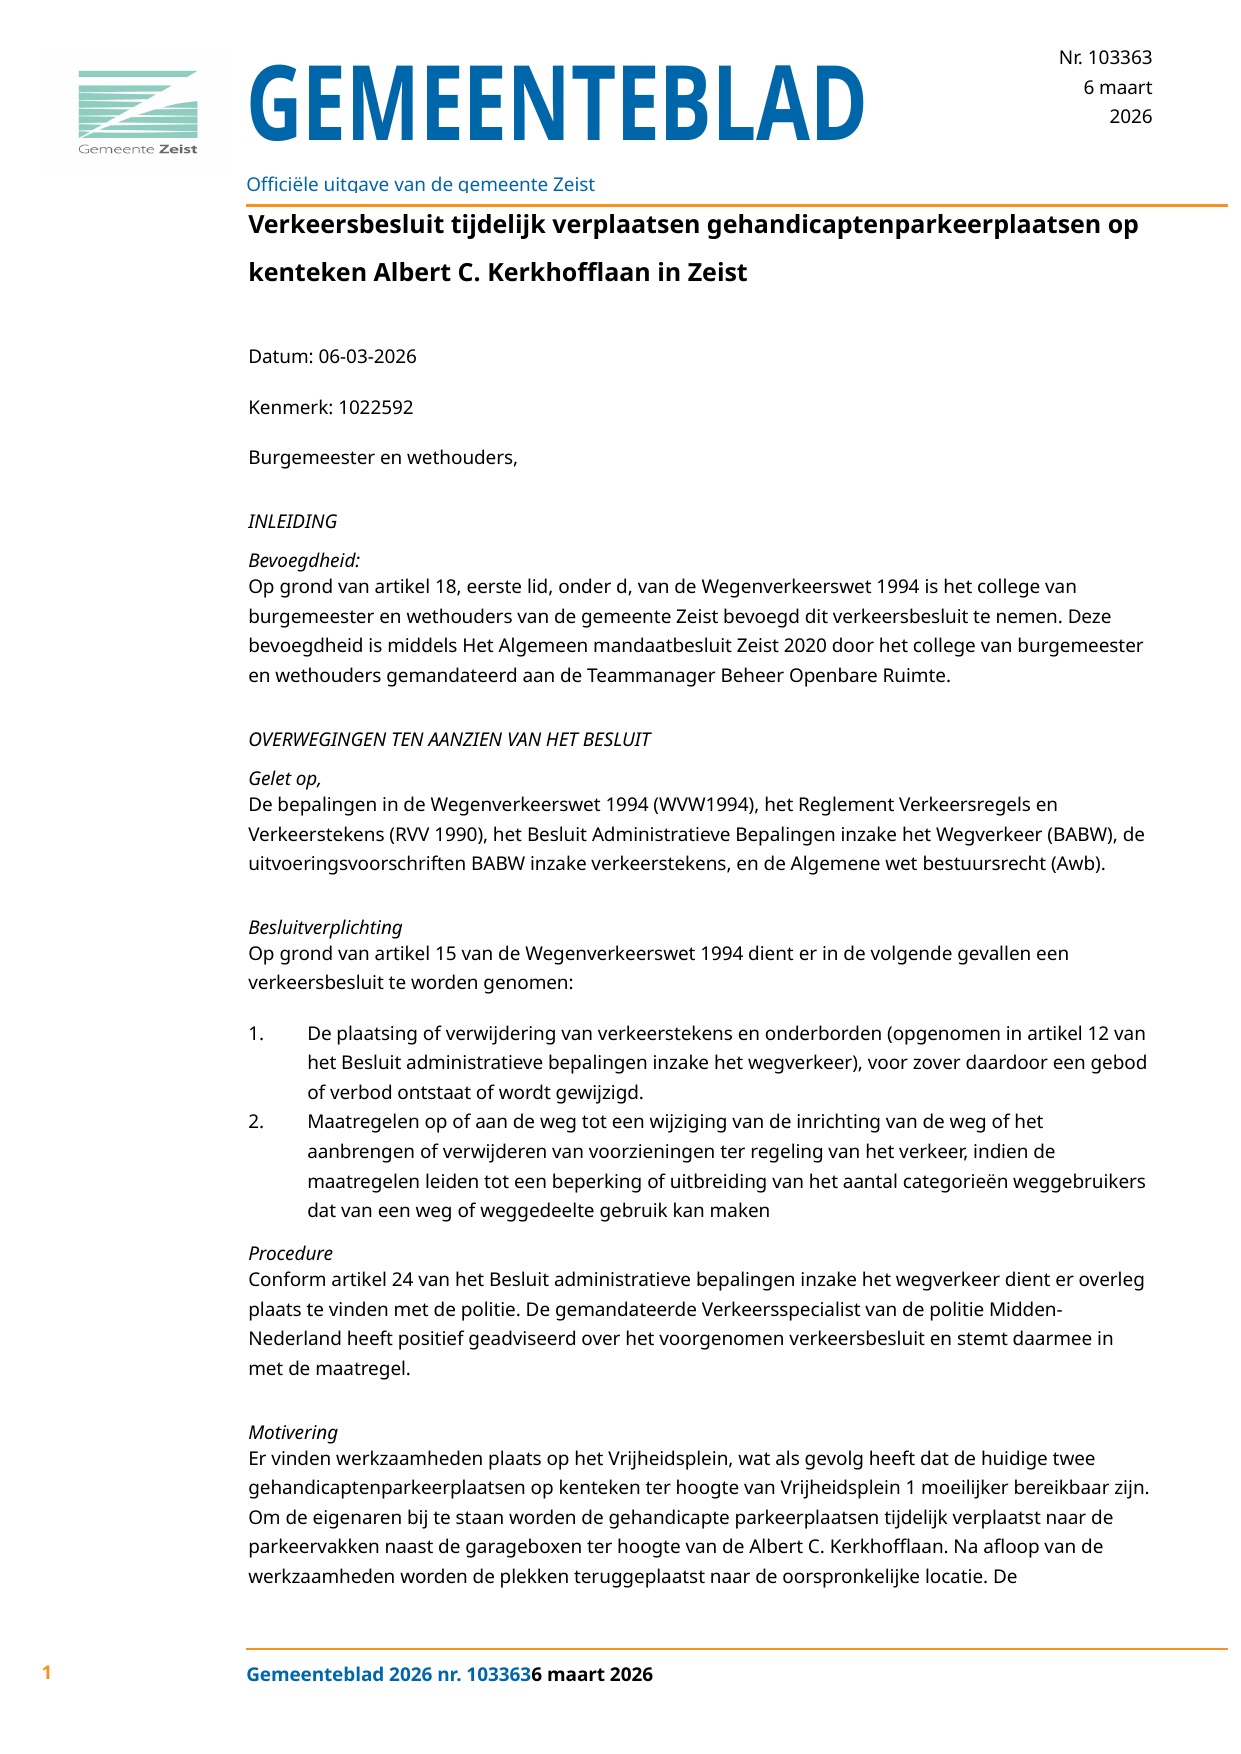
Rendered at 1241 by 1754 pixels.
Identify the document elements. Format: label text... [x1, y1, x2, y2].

text Kenmerk: 1022592 [248, 394, 1152, 420]
text Procedure [248, 1241, 1152, 1266]
text Conform artikel 24 van het Besluit administratieve bepalingen inzake het wegverkeer dient er overleg plaats te vinden met de politie. De gemandateerde Verkeersspecialist van de politie Midden-Nederland heeft positief geadviseerd over het voorgenomen verkeersbesluit en stemt daarmee in met de maatregel. [248, 1266, 1152, 1381]
text Op grond van artikel 15 van de Wegenverkeerswet 1994 dient er in de volgende gevallen een verkeersbesluit te worden genomen: [248, 940, 1152, 995]
text Besluitverplichting [248, 914, 1152, 940]
text Motivering [248, 1419, 1152, 1445]
text Er vinden werkzaamheden plaats op het Vrijheidsplein, wat als gevolg heeft dat de huidige twee gehandicaptenparkeerplaatsen op kenteken ter hoogte van Vrijheidsplein 1 moeilijker bereikbaar zijn. Om de eigenaren bij te staan worden de gehandicapte parkeerplaatsen tijdelijk verplaatst naar de parkeervakken naast de garageboxen ter hoogte van de Albert C. Kerkhofflaan. Na afloop van de werkzaamheden worden de plekken teruggeplaatst naar de oorspronkelijke locatie. De [248, 1445, 1152, 1589]
text Bevoegdheid: [248, 548, 1152, 573]
list Maatregelen op of aan de weg tot een wijziging van de inrichting van de weg of het aanbrengen of verwijderen van voorzieningen ter regeling van het verkeer, indien de maatregelen leiden tot een beperking of uitbreiding van het aantal categorieën weggebruikers dat van een weg of weggedeelte gebruik kan maken [248, 1109, 1152, 1223]
list De plaatsing of verwijdering van verkeerstekens en onderborden (opgenomen in artikel 12 van het Besluit administratieve bepalingen inzake het wegverkeer), voor zover daardoor een gebod of verbod ontstaat of wordt gewijzigd. [248, 1020, 1152, 1105]
picture [41, 47, 231, 172]
text Verkeersbesluit tijdelijk verplaatsen gehandicaptenparkeerplaatsen op kenteken Albert C. Kerkhofflaan in Zeist [248, 207, 1152, 288]
text OVERWEGINGEN TEN AANZIEN VAN HET BESLUIT [248, 726, 1152, 752]
text Op grond van artikel 18, eerste lid, onder d, van de Wegenverkeerswet 1994 is het college van burgemeester en wethouders van de gemeente Zeist bevoegd dit verkeersbesluit te nemen. Deze bevoegdheid is middels Het Algemeen mandaatbesluit Zeist 2020 door het college van burgemeester en wethouders gemandateerd aan de Teammanager Beheer Openbare Ruimte. [248, 573, 1152, 688]
text Datum: 06-03-2026 [248, 344, 1152, 369]
text Burgemeester en wethouders, [248, 444, 1152, 470]
text De bepalingen in de Wegenverkeerswet 1994 (WVW1994), het Reglement Verkeersregels en Verkeerstekens (RVV 1990), het Besluit Administratieve Bepalingen inzake het Wegverkeer (BABW), de uitvoeringsvoorschriften BABW inzake verkeerstekens, en de Algemene wet bestuursrecht (Awb). [248, 791, 1152, 876]
text INLEIDING [248, 508, 1152, 534]
text Gelet op, [248, 765, 1152, 791]
